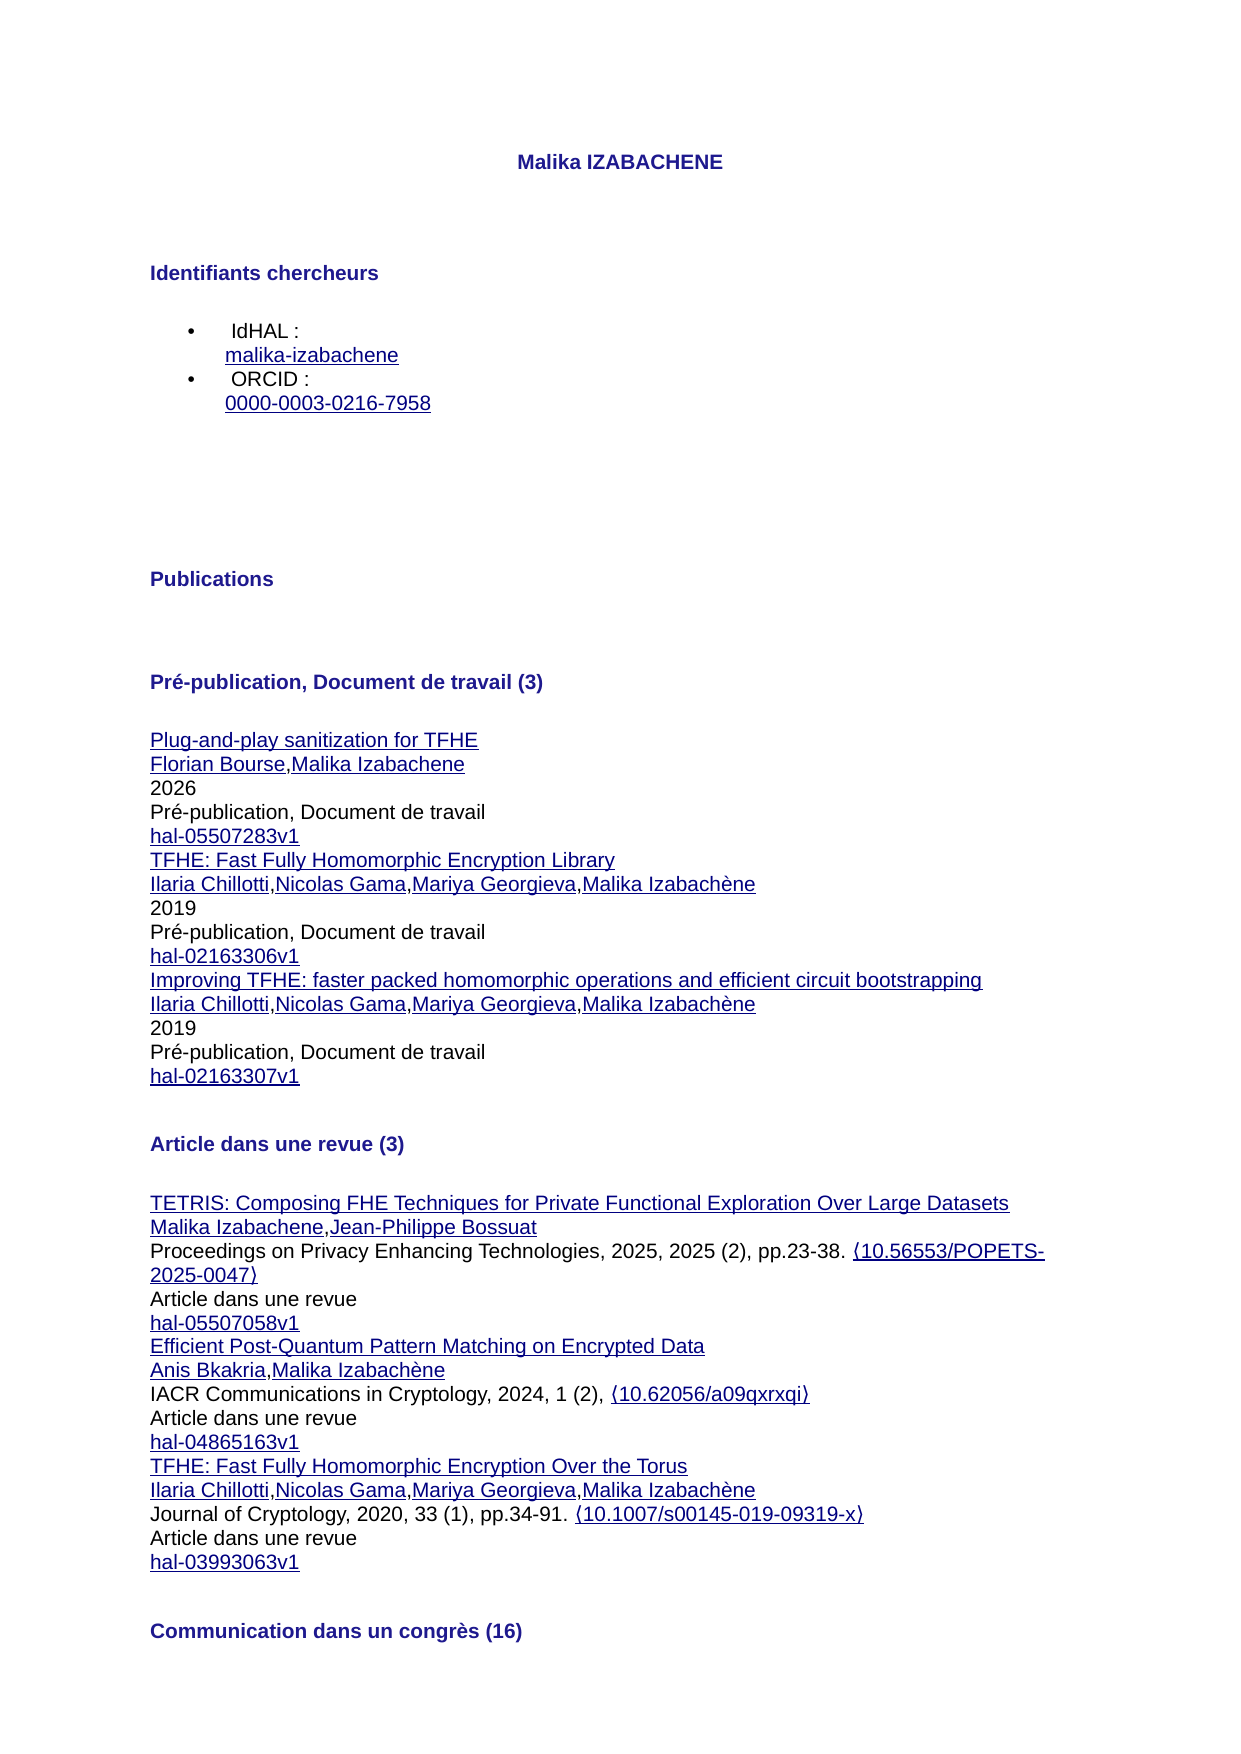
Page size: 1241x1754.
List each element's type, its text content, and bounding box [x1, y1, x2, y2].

subtitle Article dans une revue (3) [150, 1132, 1090, 1156]
table_header Plug-and-play sanitization for TFHE Florian Bourse,Malika Izabachene 2026 Pré-publication, Document de travail hal-05507283v1 [150, 728, 1090, 848]
list IdHAL : [187, 319, 1090, 343]
table_cell Efficient Post-Quantum Pattern Matching on Encrypted Data Anis Bkakria,Malika Izabachène IACR Communications in Cryptology, 2024, 1 (2), ⟨10.62056/a09qxrxqi⟩ Article dans une revue hal-04865163v1 [150, 1334, 1090, 1454]
subtitle Identifiants chercheurs [150, 260, 1090, 284]
subtitle Communication dans un congrès (16) [150, 1619, 1090, 1643]
table_cell TFHE: Fast Fully Homomorphic Encryption Library Ilaria Chillotti,Nicolas Gama,Mariya Georgieva,Malika Izabachène 2019 Pré-publication, Document de travail hal-02163306v1 [150, 848, 1090, 968]
list malika-izabachene [187, 343, 1090, 367]
subtitle Pré-publication, Document de travail (3) [150, 670, 1090, 694]
table_cell Improving TFHE: faster packed homomorphic operations and efficient circuit bootstrapping Ilaria Chillotti,Nicolas Gama,Mariya Georgieva,Malika Izabachène 2019 Pré-publication, Document de travail hal-02163307v1 [150, 968, 1090, 1087]
list 0000-0003-0216-7958 [187, 391, 1090, 414]
subtitle Publications [150, 567, 1090, 591]
table_cell TFHE: Fast Fully Homomorphic Encryption Over the Torus Ilaria Chillotti,Nicolas Gama,Mariya Georgieva,Malika Izabachène Journal of Cryptology, 2020, 33 (1), pp.34-91. ⟨10.1007/s00145-019-09319-x⟩ Article dans une revue hal-03993063v1 [150, 1454, 1090, 1574]
table_header TETRIS: Composing FHE Techniques for Private Functional Exploration Over Large Datasets Malika Izabachene,Jean-Philippe Bossuat Proceedings on Privacy Enhancing Technologies, 2025, 2025 (2), pp.23-38. ⟨10.56553/POPETS-2025-0047⟩ Article dans une revue hal-05507058v1 [150, 1191, 1090, 1334]
list ORCID : [187, 367, 1090, 391]
subtitle Malika IZABACHENE [150, 150, 1090, 174]
